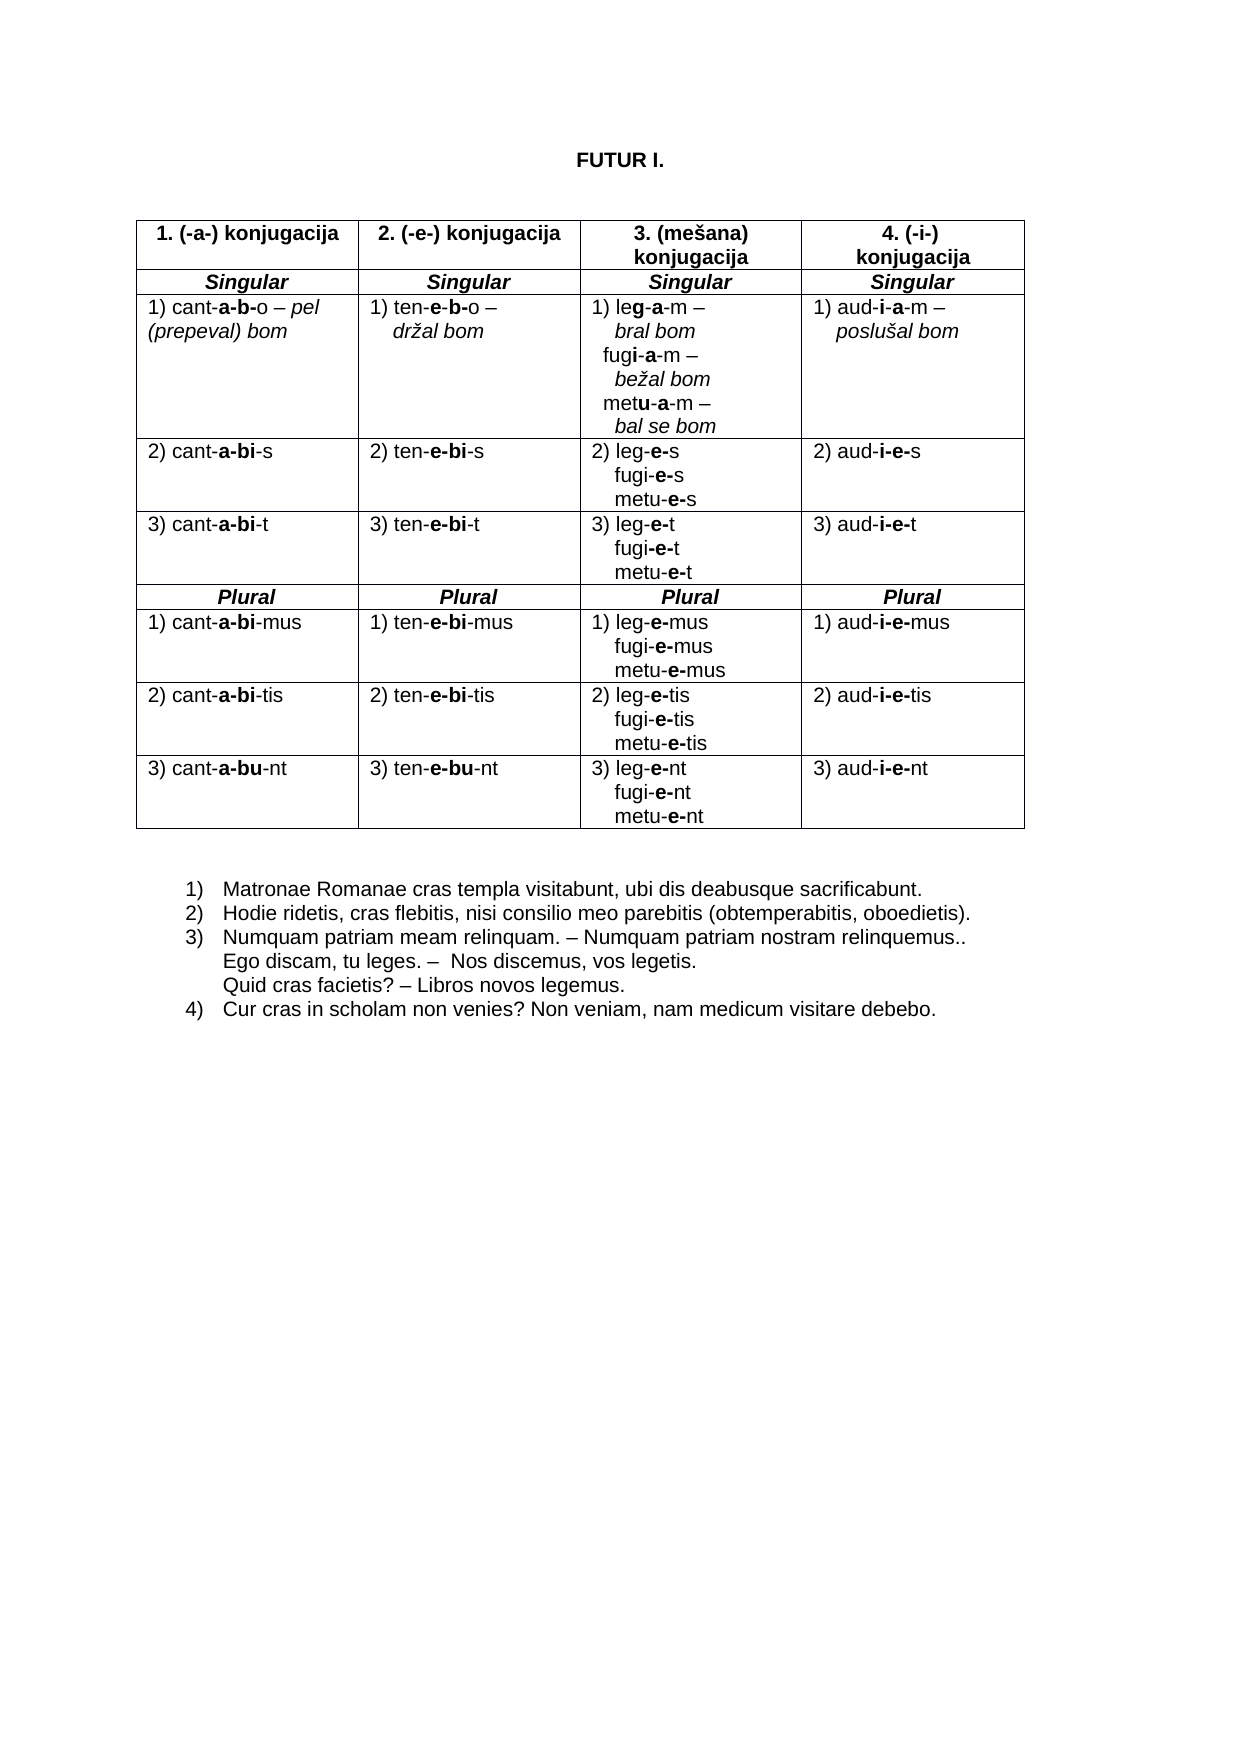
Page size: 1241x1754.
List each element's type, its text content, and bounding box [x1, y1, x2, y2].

table_cell 3) cant-a-bu-nt [137, 756, 358, 828]
table_cell 2) leg-e-tis fugi-e-tis metu-e-tis [581, 683, 801, 755]
text Ego discam, tu leges. – Nos discemus, vos legetis. [148, 949, 1093, 973]
table_cell 2) cant-a-bi-tis [137, 683, 358, 755]
table_header 4. (-i-) konjugacija [802, 221, 1024, 268]
table_cell Singular [137, 270, 358, 293]
table_cell Plural [802, 585, 1024, 609]
table_cell Plural [359, 585, 580, 609]
table_cell 1) ten-e-b-o – držal bom [359, 295, 580, 438]
table_cell Plural [137, 585, 358, 609]
table_cell 3) aud-i-e-nt [802, 756, 1024, 828]
table_cell 1) aud-i-e-mus [802, 610, 1024, 682]
table_cell 2) ten-e-bi-s [359, 439, 580, 511]
table_cell 3) cant-a-bi-t [137, 512, 358, 584]
table_cell 2) cant-a-bi-s [137, 439, 358, 511]
table_header 2. (-e-) konjugacija [359, 221, 580, 268]
table_cell Plural [581, 585, 801, 609]
list Cur cras in scholam non venies? Non veniam, nam medicum visitare debebo. [185, 997, 1093, 1021]
table_cell 1) ten-e-bi-mus [359, 610, 580, 682]
table_cell 2) leg-e-s fugi-e-s metu-e-s [581, 439, 801, 511]
table_cell 1) aud-i-a-m – poslušal bom [802, 295, 1024, 438]
list Numquam patriam meam relinquam. – Numquam patriam nostram relinquemus.. [185, 925, 1093, 949]
text Quid cras facietis? – Libros novos legemus. [185, 973, 1093, 997]
table_cell 1) leg-e-mus fugi-e-mus metu-e-mus [581, 610, 801, 682]
table_cell 3) ten-e-bi-t [359, 512, 580, 584]
table_cell 1) cant-a-b-o – pel (prepeval) bom [137, 295, 358, 438]
table_cell Singular [581, 270, 801, 293]
table_cell 1) cant-a-bi-mus [137, 610, 358, 682]
table_header 1. (-a-) konjugacija [137, 221, 358, 268]
table_cell Singular [359, 270, 580, 293]
table_cell 2) aud-i-e-tis [802, 683, 1024, 755]
table_cell 1) leg-a-m – bral bom fugi-a-m – bežal bom metu-a-m – bal se bom [581, 295, 801, 438]
text FUTUR I. [148, 148, 1093, 172]
table_cell 3) leg-e-nt fugi-e-nt metu-e-nt [581, 756, 801, 828]
list Hodie ridetis, cras flebitis, nisi consilio meo parebitis (obtemperabitis, oboedietis). [185, 901, 1093, 925]
table_cell 2) aud-i-e-s [802, 439, 1024, 511]
table_cell 3) leg-e-t fugi-e-t metu-e-t [581, 512, 801, 584]
table_cell 3) ten-e-bu-nt [359, 756, 580, 828]
table_header 3. (mešana) konjugacija [581, 221, 801, 268]
table_cell 2) ten-e-bi-tis [359, 683, 580, 755]
table_cell Singular [802, 270, 1024, 293]
table_cell 3) aud-i-e-t [802, 512, 1024, 584]
list Matronae Romanae cras templa visitabunt, ubi dis deabusque sacrificabunt. [185, 877, 1093, 901]
